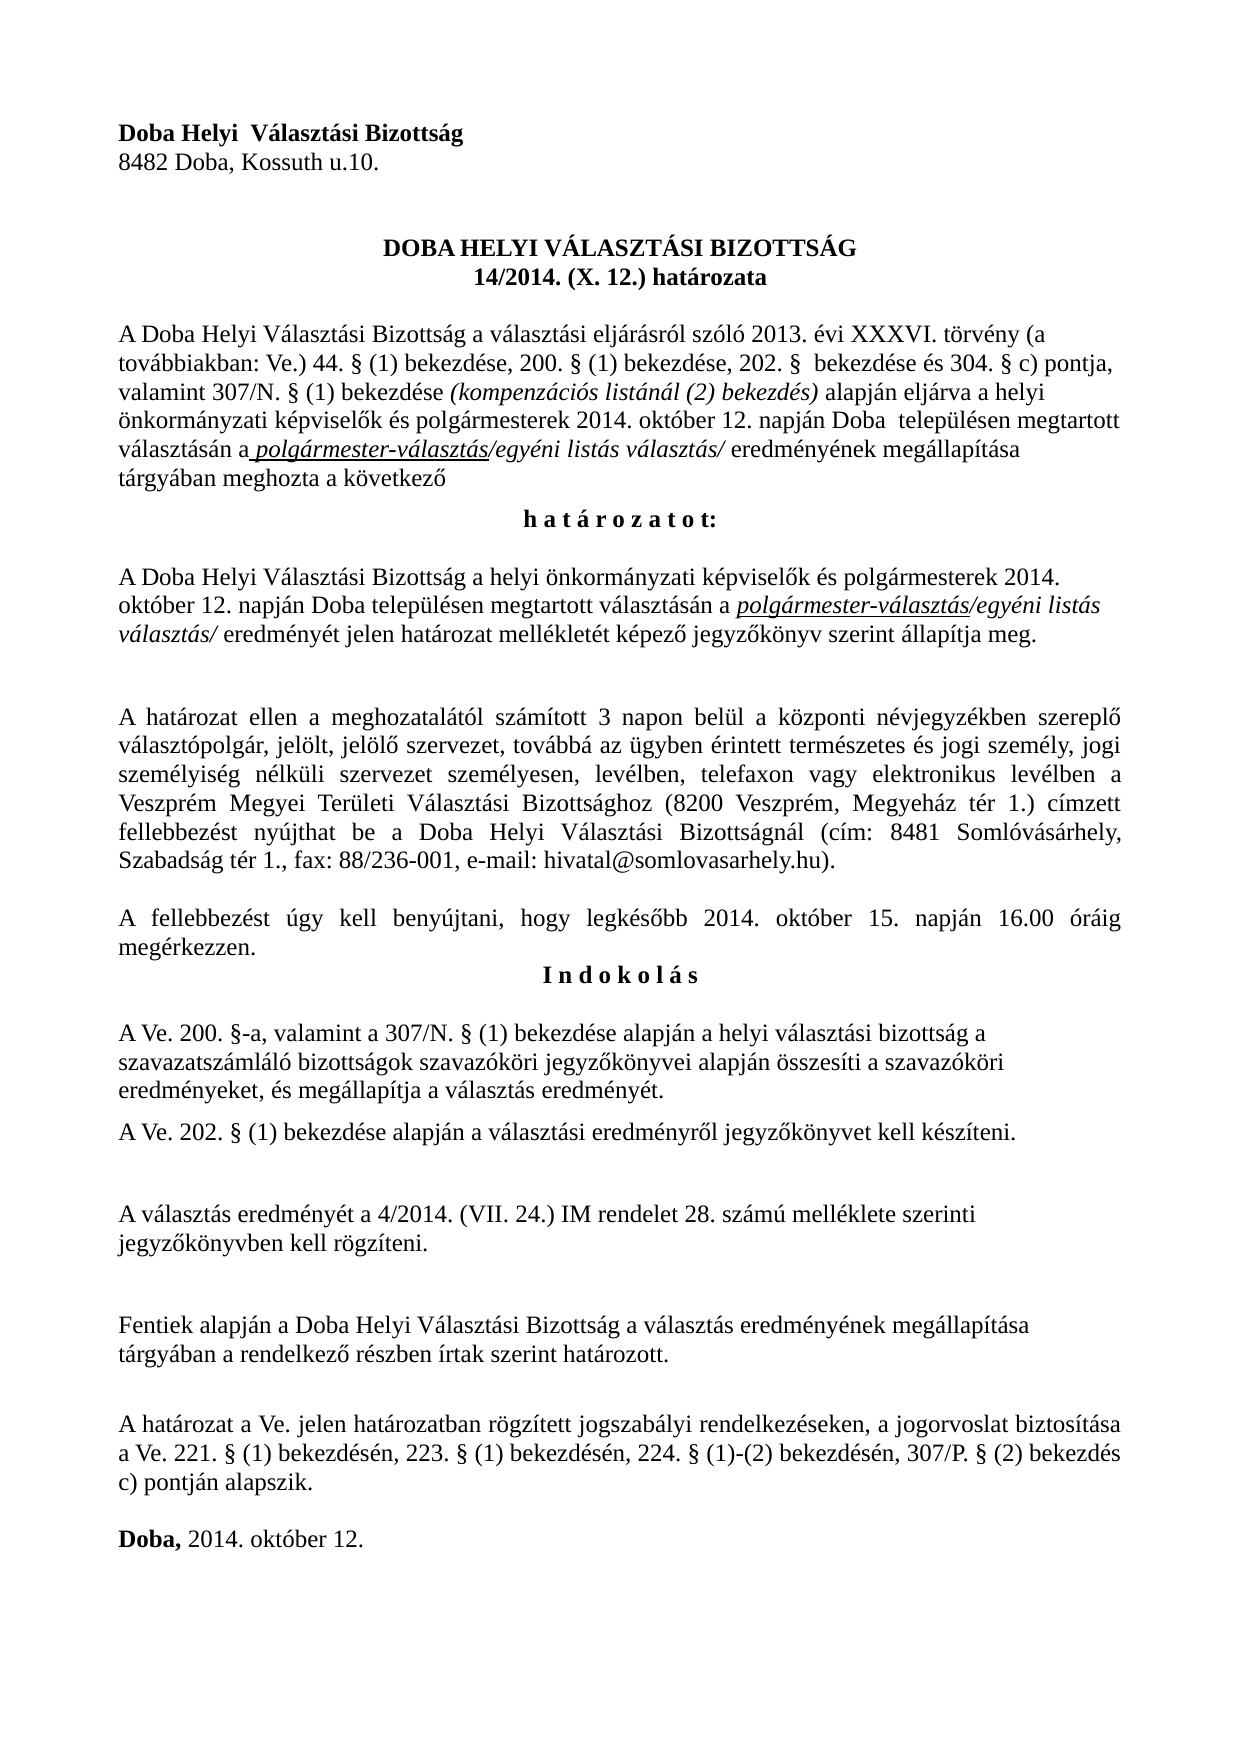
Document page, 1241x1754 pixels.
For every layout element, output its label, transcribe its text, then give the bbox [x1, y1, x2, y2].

text A Doba Helyi Választási Bizottság a választási eljárásról szóló 2013. évi XXXVI. törvény (a továbbiakban: Ve.) 44. § (1) bekezdése, 200. § (1) bekezdése, 202. § bekezdése és 304. § c) pontja, valamint 307/N. § (1) bekezdése (kompenzációs listánál (2) bekezdés) alapján eljárva a helyi önkormányzati képviselők és polgármesterek 2014. október 12. napján Doba településen megtartott választásán a polgármester-választás/egyéni listás választás/ eredményének megállapítása tárgyában meghozta a következő [118, 319, 1122, 492]
text A választás eredményét a 4/2014. (VII. 24.) IM rendelet 28. számú melléklete szerinti jegyzőkönyvben kell rögzíteni. [118, 1199, 1122, 1257]
text 14/2014. (X. 12.) határozata [118, 262, 1122, 291]
text 8482 Doba, Kossuth u.10. [118, 147, 1122, 176]
text A Ve. 200. §-a, valamint a 307/N. § (1) bekezdése alapján a helyi választási bizottság a szavazatszámláló bizottságok szavazóköri jegyzőkönyvei alapján összesíti a szavazóköri eredményeket, és megállapítja a választás eredményét. [118, 1018, 1122, 1104]
subtitle I n d o k o l á s [118, 961, 1122, 989]
text h a t á r o z a t o t: [118, 504, 1122, 533]
text A határozat ellen a meghozatalától számított 3 napon belül a központi névjegyzékben szereplő választópolgár, jelölt, jelölő szervezet, továbbá az ügyben érintett természetes és jogi személy, jogi személyiség nélküli szervezet személyesen, levélben, telefaxon vagy elektronikus levélben a Veszprém Megyei Területi Választási Bizottsághoz (8200 Veszprém, Megyeház tér 1.) címzett fellebbezést nyújthat be a Doba Helyi Választási Bizottságnál (cím: 8481 Somlóvásárhely, Szabadság tér 1., fax: 88/236-001, e-mail: hivatal@somlovasarhely.hu). [118, 702, 1122, 874]
text Doba Helyi Választási Bizottság [118, 118, 1122, 147]
text A Ve. 202. § (1) bekezdése alapján a választási eredményről jegyzőkönyvet kell készíteni. [118, 1117, 1122, 1146]
text A Doba Helyi Választási Bizottság a helyi önkormányzati képviselők és polgármesterek 2014. október 12. napján Doba településen megtartott választásán a polgármester-választás/egyéni listás választás/ eredményét jelen határozat mellékletét képező jegyzőkönyv szerint állapítja meg. [118, 562, 1122, 648]
text Fentiek alapján a Doba Helyi Választási Bizottság a választás eredményének megállapítása tárgyában a rendelkező részben írtak szerint határozott. [118, 1311, 1122, 1368]
subtitle DOBA HELYI VÁLASZTÁSI BIZOTTSÁG [118, 233, 1122, 262]
text A határozat a Ve. jelen határozatban rögzített jogszabályi rendelkezéseken, a jogorvoslat biztosítása a Ve. 221. § (1) bekezdésén, 223. § (1) bekezdésén, 224. § (1)-(2) bekezdésén, 307/P. § (2) bekezdés c) pontján alapszik. [118, 1409, 1122, 1496]
text Doba, 2014. október 12. [118, 1524, 1122, 1553]
text A fellebbezést úgy kell benyújtani, hogy legkésőbb 2014. október 15. napján 16.00 óráig megérkezzen. [118, 903, 1122, 961]
